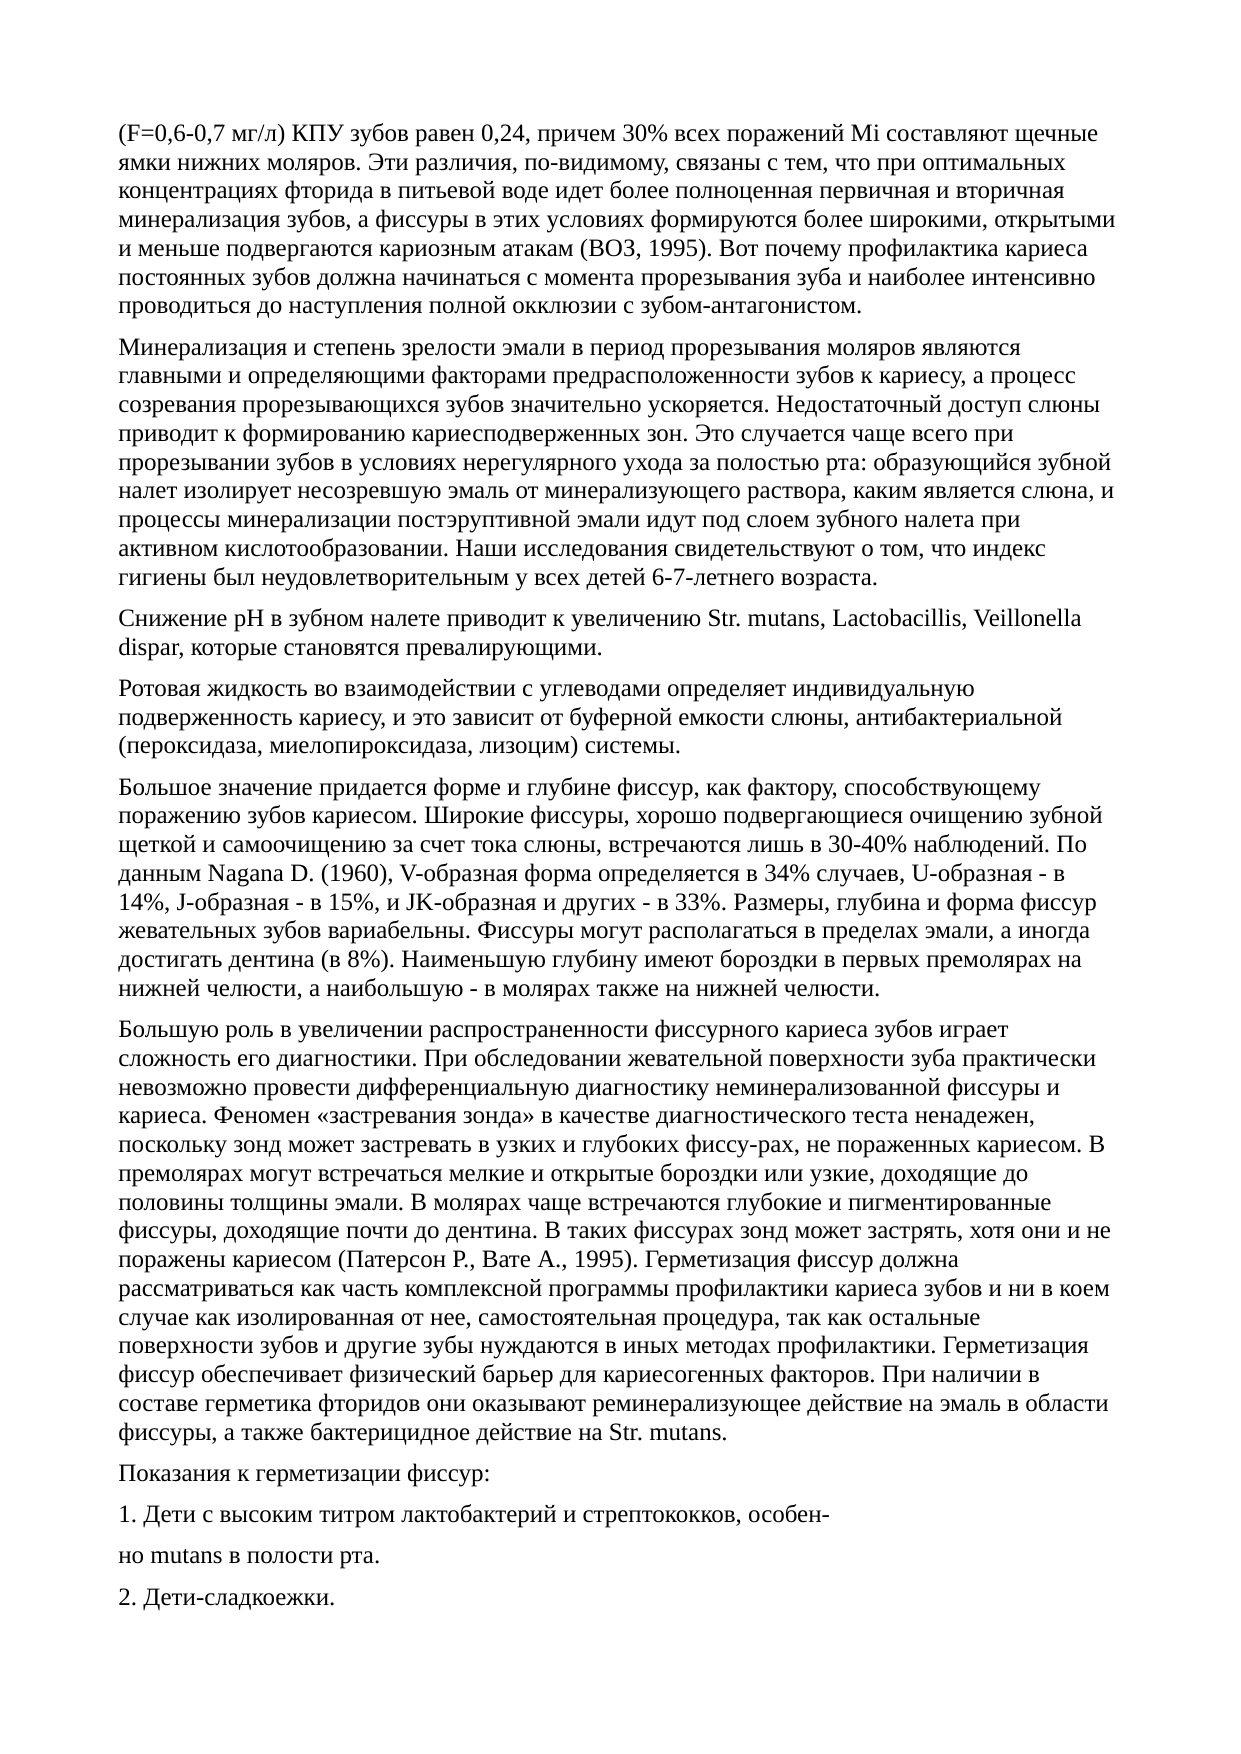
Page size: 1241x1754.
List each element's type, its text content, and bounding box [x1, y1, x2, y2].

text Ротовая жидкость во взаимодействии с углеводами определяет индивидуальную подверженность кариесу, и это зависит от буферной емкости слюны, антибактериальной (пероксидаза, миелопироксидаза, лизоцим) системы. [118, 673, 1122, 759]
text Большое значение придается форме и глубине фиссур, как фактору, способствующему поражению зубов кариесом. Широкие фиссуры, хорошо подвергающиеся очищению зубной щеткой и самоочищению за счет тока слюны, встречаются лишь в 30-40% наблюдений. По данным Nagana D. (1960), V-образная форма определяется в 34% случаев, U-образная - в 14%, J-образная - в 15%, и JK-образная и других - в 33%. Размеры, глубина и форма фиссур жевательных зубов вариабельны. Фиссуры могут располагаться в пределах эмали, а иногда достигать дентина (в 8%). Наименьшую глубину имеют бороздки в первых премолярах на нижней челюсти, а наибольшую - в молярах также на нижней челюсти. [118, 772, 1122, 1002]
text Снижение рН в зубном налете приводит к увеличению Str. mutans, Lactobacillis, Veillonella dispar, которые становятся превалирующими. [118, 603, 1122, 661]
text 2. Дети-сладкоежки. [118, 1582, 1122, 1611]
text 1. Дети с высоким титром лактобактерий и стрептококков, особен- [118, 1499, 1122, 1528]
text Показания к герметизации фиссур: [118, 1458, 1122, 1487]
text но mutans в полости рта. [118, 1541, 1122, 1569]
text (F=0,6-0,7 мг/л) КПУ зубов равен 0,24, причем 30% всех поражений Mi составляют щечные ямки нижних моляров. Эти различия, по-видимому, связаны с тем, что при оптимальных концентрациях фторида в питьевой воде идет более полноценная первичная и вторичная минерализация зубов, а фиссуры в этих условиях формируются более широкими, открытыми и меньше подвергаются кариозным атакам (ВОЗ, 1995). Вот почему профилактика кариеса постоянных зубов должна начинаться с момента прорезывания зуба и наиболее интенсивно проводиться до наступления полной окклюзии с зубом-антагонистом. [118, 118, 1122, 319]
text Большую роль в увеличении распространенности фиссурного кариеса зубов играет сложность его диагностики. При обследовании жевательной поверхности зуба практически невозможно провести дифференциальную диагностику неминерализованной фиссуры и кариеса. Феномен «застревания зонда» в качестве диагностического теста ненадежен, поскольку зонд может застревать в узких и глубоких фиссу-рах, не пораженных кариесом. В премолярах могут встречаться мелкие и открытые бороздки или узкие, доходящие до половины толщины эмали. В молярах чаще встречаются глубокие и пигментированные фиссуры, доходящие почти до дентина. В таких фиссурах зонд может застрять, хотя они и не поражены кариесом (Патерсон Р., Вате А., 1995). Герметизация фиссур должна рассматриваться как часть комплексной программы профилактики кариеса зубов и ни в коем случае как изолированная от нее, самостоятельная процедура, так как остальные поверхности зубов и другие зубы нуждаются в иных методах профилактики. Герметизация фиссур обеспечивает физический барьер для кариесогенных факторов. При наличии в составе герметика фторидов они оказывают реминерализующее действие на эмаль в области фиссуры, а также бактерицидное действие на Str. mutans. [118, 1014, 1122, 1446]
text Минерализация и степень зрелости эмали в период прорезывания моляров являются главными и определяющими факторами предрасположенности зубов к кариесу, а процесс созревания прорезывающихся зубов значительно ускоряется. Недостаточный доступ слюны приводит к формированию кариесподверженных зон. Это случается чаще всего при прорезывании зубов в условиях нерегулярного ухода за полостью рта: образующийся зубной налет изолирует несозревшую эмаль от минерализующего раствора, каким является слюна, и процессы минерализации постэруптивной эмали идут под слоем зубного налета при активном кислотообразовании. Наши исследования свидетельствуют о том, что индекс гигиены был неудовлетворительным у всех детей 6-7-летнего возраста. [118, 332, 1122, 591]
